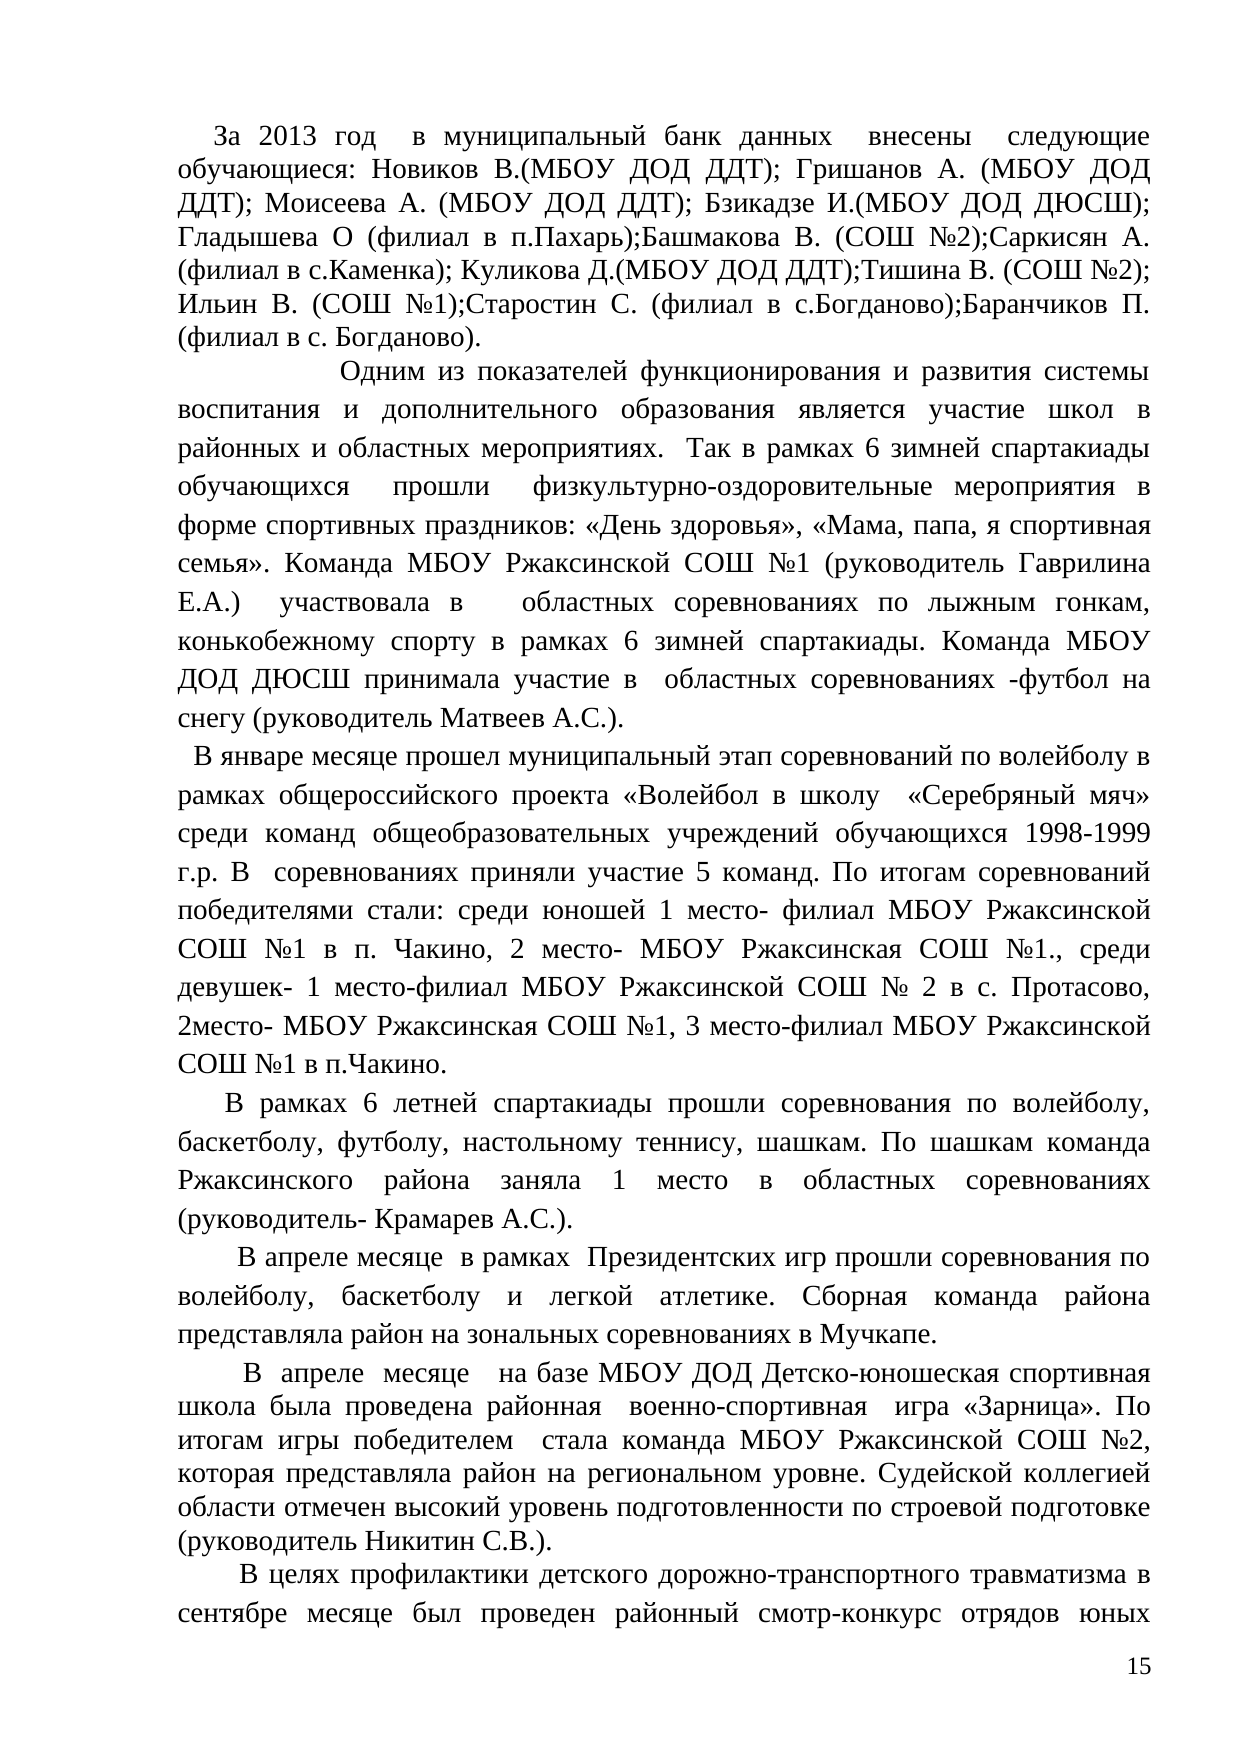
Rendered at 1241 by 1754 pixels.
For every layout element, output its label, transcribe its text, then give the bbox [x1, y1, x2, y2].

text За 2013 год в муниципальный банк данных внесены следующие обучающиеся: Новиков В.(МБОУ ДОД ДДТ); Гришанов А. (МБОУ ДОД ДДТ); Моисеева А. (МБОУ ДОД ДДТ); Бзикадзе И.(МБОУ ДОД ДЮСШ); Гладышева О (филиал в п.Пахарь);Башмакова В. (СОШ №2);Саркисян А.(филиал в с.Каменка); Куликова Д.(МБОУ ДОД ДДТ);Тишина В. (СОШ №2); Ильин В. (СОШ №1);Старостин С. (филиал в с.Богданово);Баранчиков П. (филиал в с. Богданово). [177, 118, 1152, 353]
text В апреле месяце в рамках Президентских игр прошли соревнования по волейболу, баскетболу и легкой атлетике. Сборная команда района представляла район на зональных соревнованиях в Мучкапе. [177, 1239, 1152, 1350]
text В целях профилактики детского дорожно-транспортного травматизма в сентябре месяце был проведен районный смотр-конкурс отрядов юных [177, 1556, 1152, 1628]
text В январе месяце прошел муниципальный этап соревнований по волейболу в рамках общероссийского проекта «Волейбол в школу «Серебряный мяч» среди команд общеобразовательных учреждений обучающихся 1998-1999 г.р. В соревнованиях приняли участие 5 команд. По итогам соревнований победителями стали: среди юношей 1 место- филиал МБОУ Ржаксинской СОШ №1 в п. Чакино, 2 место- МБОУ Ржаксинская СОШ №1., среди девушек- 1 место-филиал МБОУ Ржаксинской СОШ № 2 в с. Протасово, 2место- МБОУ Ржаксинская СОШ №1, 3 место-филиал МБОУ Ржаксинской СОШ №1 в п.Чакино. [177, 738, 1152, 1080]
text В апреле месяце на базе МБОУ ДОД Детско-юношеская спортивная школа была проведена районная военно-спортивная игра «Зарница». По итогам игры победителем стала команда МБОУ Ржаксинской СОШ №2, которая представляла район на региональном уровне. Судейской коллегией области отмечен высокий уровень подготовленности по строевой подготовке (руководитель Никитин С.В.). [177, 1355, 1152, 1556]
text Одним из показателей функционирования и развития системы воспитания и дополнительного образования является участие школ в районных и областных мероприятиях. Так в рамках 6 зимней спартакиады обучающихся прошли физкультурно-оздоровительные мероприятия в форме спортивных праздников: «День здоровья», «Мама, папа, я спортивная семья». Команда МБОУ Ржаксинской СОШ №1 (руководитель Гаврилина Е.А.) участвовала в областных соревнованиях по лыжным гонкам, конькобежному спорту в рамках 6 зимней спартакиады. Команда МБОУ ДОД ДЮСШ принимала участие в областных соревнованиях -футбол на снегу (руководитель Матвеев А.С.). [177, 353, 1152, 733]
text В рамках 6 летней спартакиады прошли соревнования по волейболу, баскетболу, футболу, настольному теннису, шашкам. По шашкам команда Ржаксинского района заняла 1 место в областных соревнованиях (руководитель- Крамарев А.С.). [177, 1085, 1152, 1234]
